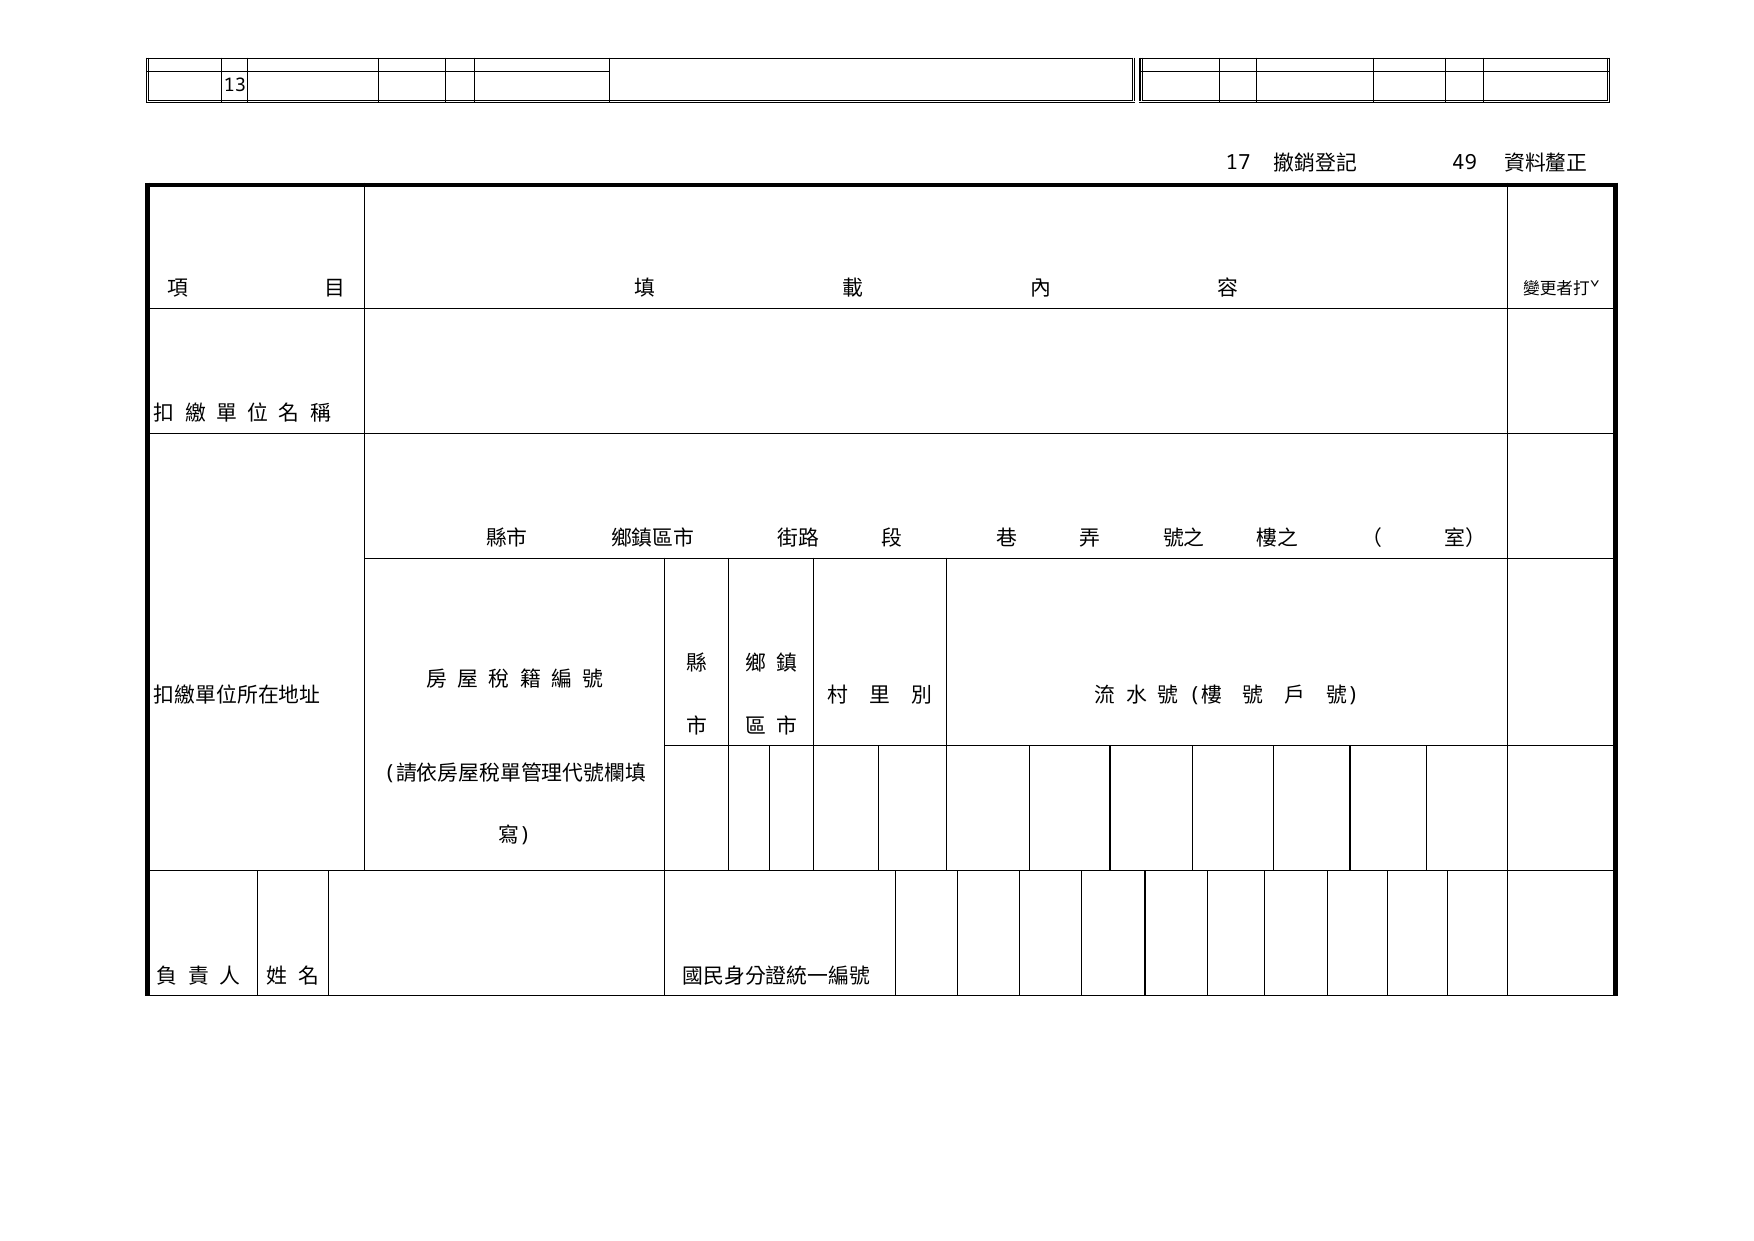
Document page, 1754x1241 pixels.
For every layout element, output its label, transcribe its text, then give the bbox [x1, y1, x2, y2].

table_cell [665, 746, 728, 870]
table_cell 縣 市 [665, 559, 728, 745]
table_cell [1508, 309, 1613, 433]
table_header [1135, 59, 1139, 86]
table_cell [379, 59, 445, 71]
table_cell 復業 [248, 72, 378, 99]
table_cell [1143, 72, 1219, 99]
table_cell 17 [1220, 59, 1256, 71]
table_cell 村 里 別 [814, 559, 946, 745]
table_cell 縣市 鄉鎮區市 街路 段 巷 弄 號之 樓之 （ 室） [365, 434, 1507, 558]
table_cell [1388, 871, 1447, 995]
table_cell [1446, 72, 1483, 99]
table_cell [1146, 871, 1207, 995]
table_cell [896, 871, 957, 995]
table_cell [947, 746, 1029, 870]
table_cell [1508, 559, 1613, 745]
table_cell [329, 871, 664, 995]
table_cell [1427, 746, 1507, 870]
table_cell [446, 72, 474, 99]
table_cell 18 [1220, 72, 1256, 99]
table_cell 12 [446, 59, 474, 71]
table_cell 房 屋 稅 籍 編 號 (請依房屋稅單管理代號欄填寫) [365, 559, 664, 870]
table_cell [1448, 871, 1507, 995]
table_cell [814, 746, 878, 870]
table_cell 11 [222, 59, 247, 71]
table_cell 鄉 鎮 區 市 [729, 559, 813, 745]
table_cell [1135, 87, 1139, 99]
table_cell [1374, 59, 1445, 71]
table_header 填 載 內 容 [365, 187, 1507, 308]
table_cell [379, 72, 445, 99]
table_cell [1508, 434, 1613, 558]
table_cell [1111, 746, 1192, 870]
table_cell [1082, 871, 1144, 995]
table_header 變更者打ˇ [1508, 187, 1613, 308]
table_cell 流 水 號 (樓 號 戶 號) [947, 559, 1507, 745]
table_cell 停業 [475, 59, 609, 71]
table_cell 1.主管機關核准文件影本 份 2.負責人及扣繳義務人國民身分證影本 份 3.所在地房屋稅單影本，如為承租房屋請加附租賃合約書影本。 4.執行業務及其他所得者註銷時請檢附業務狀況調查紀錄表乙份。 [610, 59, 1132, 99]
table_header 項 目 [150, 187, 364, 308]
table_cell 負 責 人 [150, 871, 257, 995]
table_cell [958, 871, 1019, 995]
table_cell [1274, 746, 1349, 870]
table_cell [1193, 746, 1273, 870]
table_cell [770, 746, 813, 870]
table_cell 資料釐正 [1484, 59, 1607, 71]
table_cell [1020, 871, 1081, 995]
table_cell 13 [222, 72, 247, 99]
table_cell 扣繳單位所在地址 [150, 434, 364, 870]
table_cell [1351, 746, 1426, 870]
table_cell 扣 繳 單 位 名 稱 [150, 309, 364, 433]
table_cell 姓 名 [258, 871, 328, 995]
table_cell [729, 746, 769, 870]
table_cell [365, 309, 1507, 433]
table_cell [149, 72, 221, 99]
table_cell 撤銷登記 [1257, 59, 1373, 71]
table_cell 49 [1446, 59, 1483, 71]
table_cell 國民身分證統一編號 [665, 871, 895, 995]
table_cell [149, 59, 221, 71]
table_cell [1508, 871, 1613, 995]
table_cell 註銷登記 [248, 59, 378, 71]
table_cell [1508, 746, 1613, 870]
table_cell [1208, 871, 1264, 995]
table_cell [1030, 746, 1109, 870]
table_cell [1374, 72, 1445, 99]
table_cell [1328, 871, 1387, 995]
table_cell [1265, 871, 1327, 995]
table_cell [1484, 72, 1607, 99]
table_cell 擅自他遷 [1257, 72, 1373, 99]
table_cell [1143, 59, 1219, 71]
table_cell [475, 72, 609, 99]
table_cell [879, 746, 946, 870]
